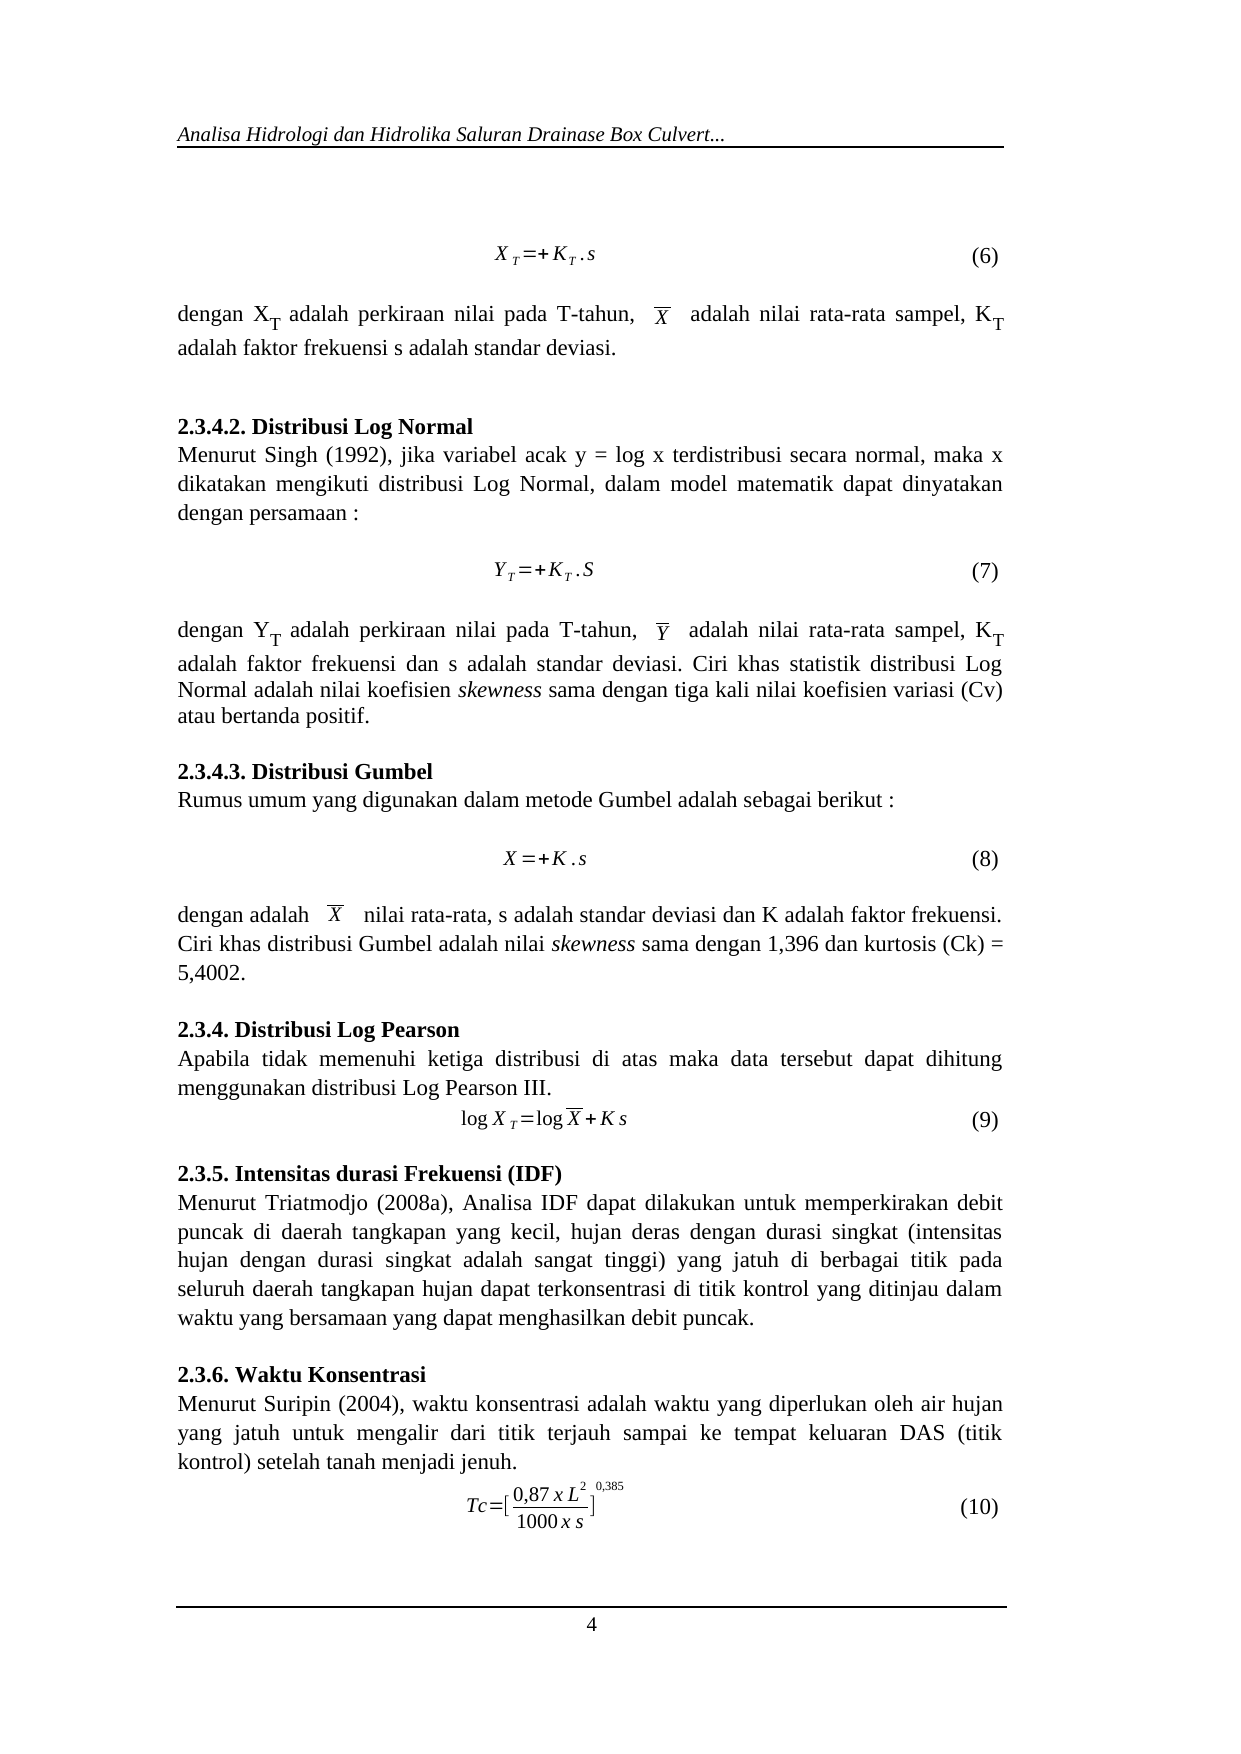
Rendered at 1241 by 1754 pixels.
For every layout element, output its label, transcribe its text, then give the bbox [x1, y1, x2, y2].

table_header [177, 552, 912, 589]
table_header (8) [912, 839, 1004, 877]
table_header (6) [912, 236, 1004, 274]
table_header (10) [912, 1474, 1004, 1538]
text dengan XT adalah perkiraan nilai pada T-tahun,adalah nilai rata-rata sampel, KT adalah faktor frekuensi s adalah standar deviasi. [177, 300, 1004, 360]
text Rumus umum yang digunakan dalam metode Gumbel adalah sebagai berikut : [177, 784, 1004, 813]
text 2.3.4.3. Distribusi Gumbel [177, 755, 1004, 784]
table_header [177, 1100, 912, 1138]
text dengan adalahnilai rata-rata, s adalah standar deviasi dan K adalah faktor frekuensi. Ciri khas distribusi Gumbel adalah nilai skewness sama dengan 1,396 dan kurtosis (Ck) = 5,4002. [177, 877, 1004, 985]
table_header (7) [912, 552, 1004, 589]
text 2.3.5. Intensitas durasi Frekuensi (IDF) [177, 1138, 1004, 1187]
text Menurut Singh (1992), jika variabel acak y = log x terdistribusi secara normal, maka x dikatakan mengikuti distribusi Log Normal, dalam model matematik dapat dinyatakan dengan persamaan : [177, 439, 1004, 525]
table_header [177, 236, 912, 274]
text 2.3.6. Waktu Konsentrasi [177, 1359, 1004, 1388]
text Apabila tidak memenuhi ketiga distribusi di atas maka data tersebut dapat dihitung menggunakan distribusi Log Pearson III. [177, 1043, 1004, 1100]
text 2.3.4.2. Distribusi Log Normal [177, 387, 1004, 439]
text Menurut Triatmodjo (2008a), Analisa IDF dapat dilakukan untuk memperkirakan debit puncak di daerah tangkapan yang kecil, hujan deras dengan durasi singkat (intensitas hujan dengan durasi singkat adalah sangat tinggi) yang jatuh di berbagai titik pada seluruh daerah tangkapan hujan dapat terkonsentrasi di titik kontrol yang ditinjau dalam waktu yang bersamaan yang dapat menghasilkan debit puncak. [177, 1187, 1004, 1330]
table_header [177, 839, 912, 877]
text 2.3.4. Distribusi Log Pearson [177, 1014, 1004, 1043]
text dengan YT adalah perkiraan nilai pada T-tahun,adalah nilai rata-rata sampel, KT adalah faktor frekuensi dan s adalah standar deviasi. Ciri khas statistik distribusi Log Normal adalah nilai koefisien skewness sama dengan tiga kali nilai koefisien variasi (Cv) atau bertanda positif. [177, 616, 1004, 729]
text Menurut Suripin (2004), waktu konsentrasi adalah waktu yang diperlukan oleh air hujan yang jatuh untuk mengalir dari titik terjauh sampai ke tempat keluaran DAS (titik kontrol) setelah tanah menjadi jenuh. [177, 1388, 1004, 1474]
table_header [177, 1474, 912, 1538]
table_header (9) [912, 1100, 1004, 1138]
